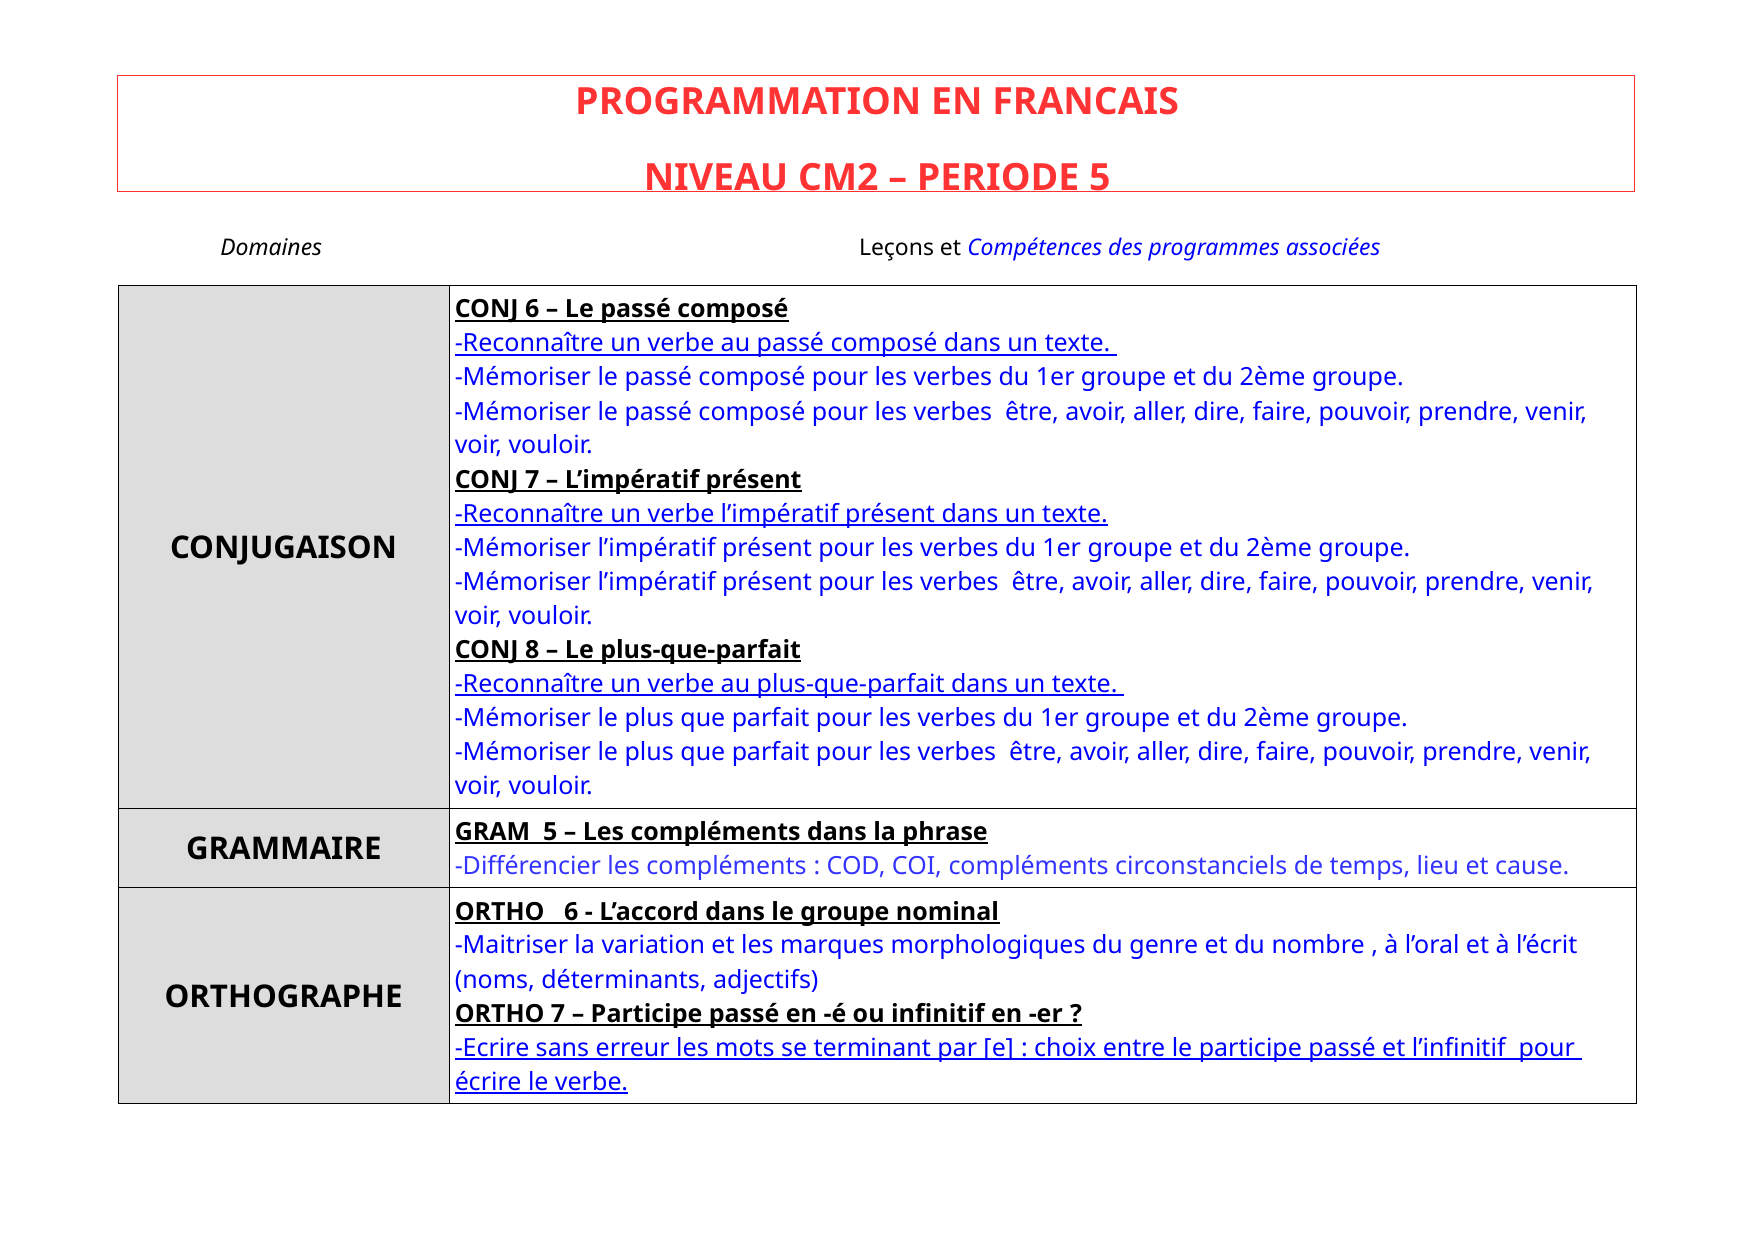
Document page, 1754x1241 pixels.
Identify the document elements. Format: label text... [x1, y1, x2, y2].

text NIVEAU CM2 – PERIODE 5 [118, 151, 1636, 202]
table_cell GRAMMAIRE [119, 809, 449, 887]
text Domaines Leçons et Compétences des programmes associées [118, 226, 1636, 263]
text PROGRAMMATION EN FRANCAIS [118, 76, 1634, 126]
table_header CONJ 6 – Le passé composé -Reconnaître un verbe au passé composé dans un texte. -Mémoriser le passé composé pour les verbes du 1er groupe et du 2ème groupe. -Mémoriser le passé composé pour les verbes être, avoir, aller, dire, faire, pouvoir, prendre, venir, voir, vouloir. CONJ 7 – L’impératif présent -Reconnaître un verbe l’impératif présent dans un texte. -Mémoriser l’impératif présent pour les verbes du 1er groupe et du 2ème groupe. -Mémoriser l’impératif présent pour les verbes être, avoir, aller, dire, faire, pouvoir, prendre, venir, voir, vouloir. CONJ 8 – Le plus-que-parfait -Reconnaître un verbe au plus-que-parfait dans un texte. -Mémoriser le plus que parfait pour les verbes du 1er groupe et du 2ème groupe. -Mémoriser le plus que parfait pour les verbes être, avoir, aller, dire, faire, pouvoir, prendre, venir, voir, vouloir. [450, 286, 1636, 808]
table_cell ORTHOGRAPHE [119, 888, 449, 1103]
table_header CONJUGAISON [119, 286, 449, 808]
table_cell GRAM 5 – Les compléments dans la phrase -Différencier les compléments : COD, COI, compléments circonstanciels de temps, lieu et cause. [450, 809, 1636, 887]
table_cell ORTHO 6 - L’accord dans le groupe nominal -Maitriser la variation et les marques morphologiques du genre et du nombre , à l’oral et à l’écrit (noms, déterminants, adjectifs) ORTHO 7 – Participe passé en -é ou infinitif en -er ? -Ecrire sans erreur les mots se terminant par [e] : choix entre le participe passé et l’infinitif pour écrire le verbe. [450, 888, 1636, 1103]
